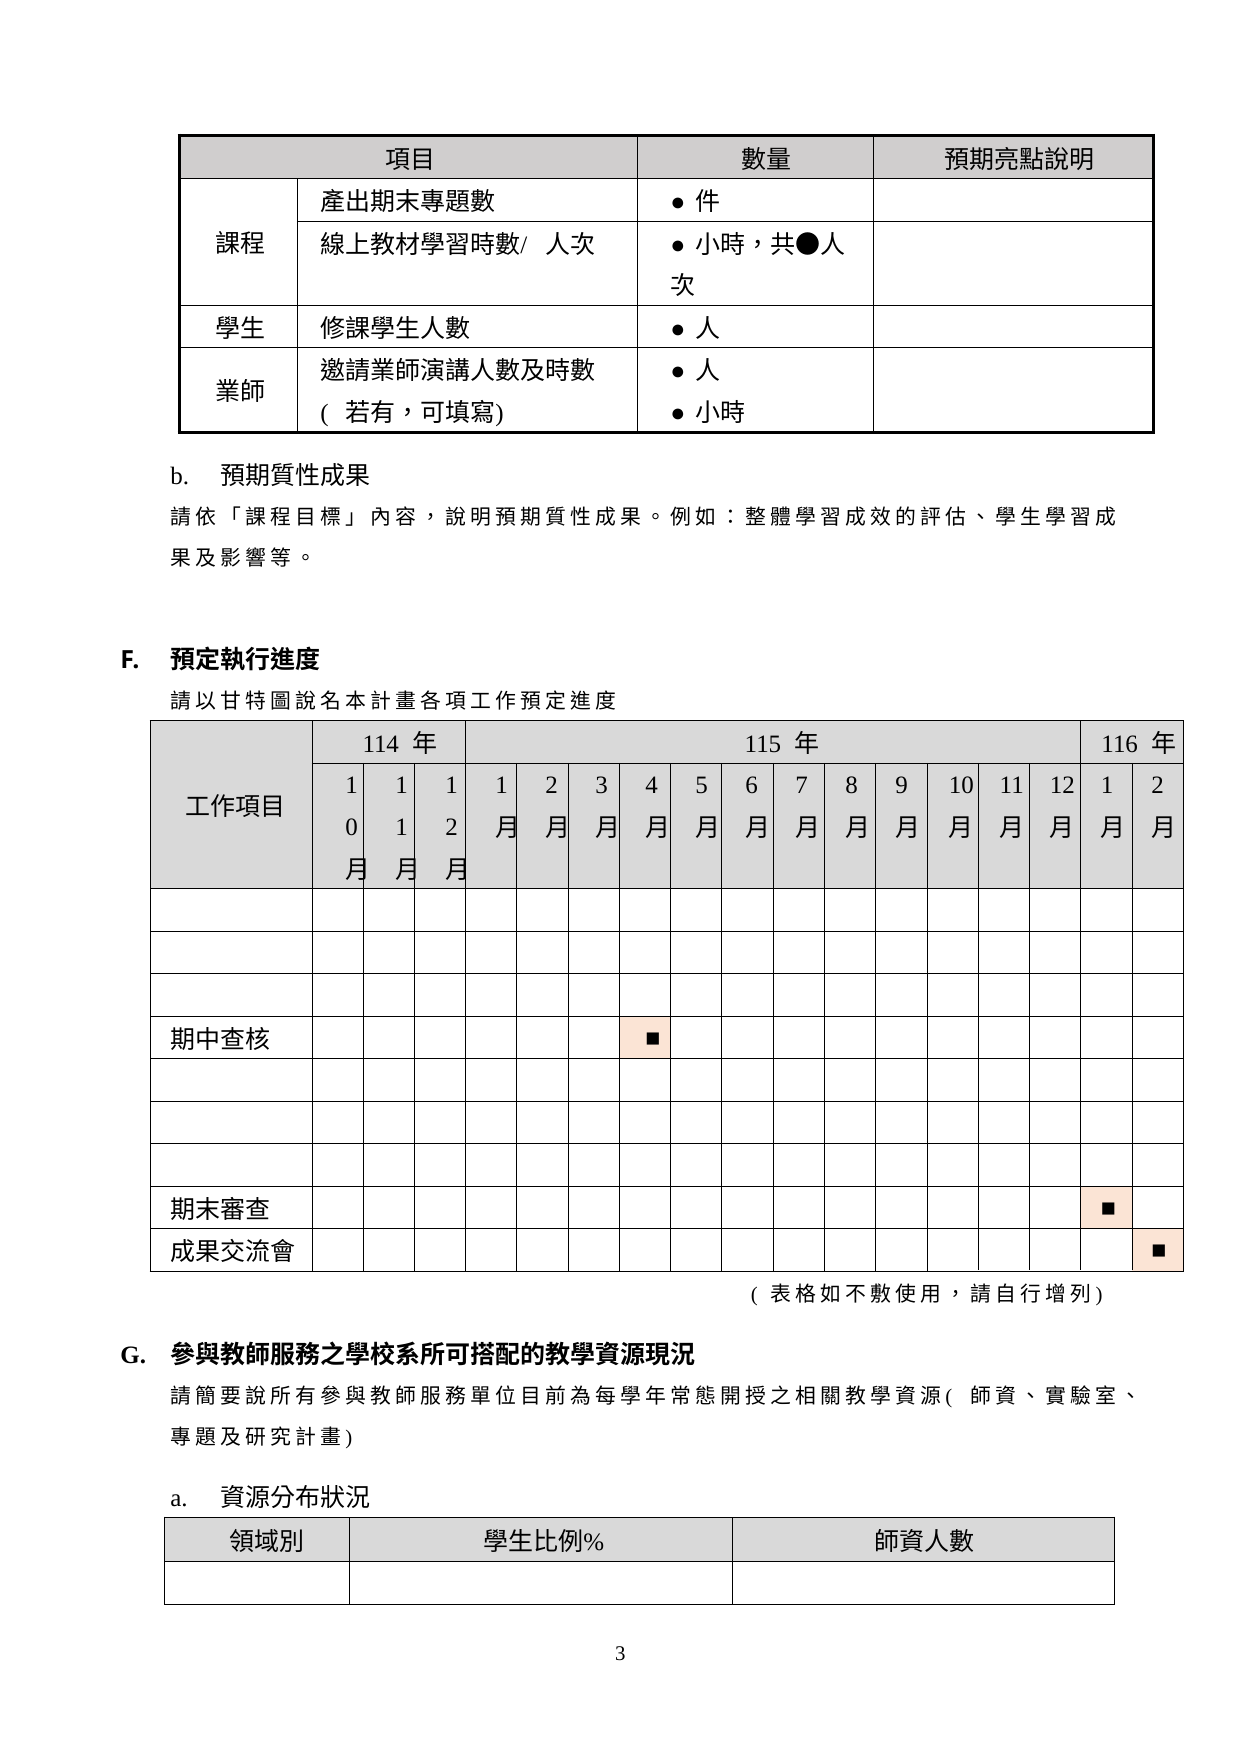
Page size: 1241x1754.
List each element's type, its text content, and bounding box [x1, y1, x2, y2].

table_cell [364, 1059, 414, 1101]
table_cell ■ [620, 1017, 670, 1058]
table_cell 7月 [774, 764, 824, 888]
table_cell [1030, 1187, 1080, 1228]
table_cell [979, 1017, 1029, 1058]
table_cell 12月 [1030, 764, 1080, 888]
table_cell [1081, 1144, 1132, 1186]
table_header 114年 [313, 721, 465, 763]
table_cell ■ [1081, 1187, 1132, 1228]
table_cell [978, 1229, 1029, 1271]
table_header 數量 [638, 137, 873, 178]
table_cell [364, 1144, 414, 1186]
table_cell [876, 1059, 927, 1101]
table_cell [979, 974, 1029, 1016]
table_cell [774, 1059, 824, 1101]
table_cell [1133, 889, 1183, 931]
table_cell 線上教材學習時數/人次 [298, 222, 637, 304]
table_cell [1030, 1059, 1080, 1101]
table_cell [569, 1187, 619, 1228]
table_cell [722, 1187, 773, 1228]
table_cell 產出期末專題數 [298, 179, 637, 221]
table_cell [569, 1059, 619, 1101]
table_cell [620, 889, 670, 931]
table_cell [151, 932, 312, 973]
table_header 師資人數 [733, 1518, 1114, 1561]
table_cell [774, 1017, 824, 1058]
table_cell [620, 1187, 670, 1228]
table_cell 期中查核 [151, 1017, 312, 1058]
table_cell [928, 974, 978, 1016]
table_cell [671, 974, 721, 1016]
table_cell [313, 1017, 363, 1058]
table_cell 12月 [415, 764, 465, 888]
table_cell [825, 1059, 875, 1101]
table_cell [876, 1187, 927, 1228]
table_header 工作項目 [151, 721, 312, 888]
list 預期質性成果 [150, 453, 1120, 494]
table_cell ●人 [638, 306, 873, 347]
table_cell [1133, 1144, 1183, 1186]
table_cell 11月 [364, 764, 414, 888]
table_cell [671, 889, 721, 931]
table_cell [1030, 1102, 1080, 1143]
table_cell [364, 974, 414, 1016]
table_cell [774, 932, 824, 973]
table_cell 2 月 [1133, 764, 1183, 888]
table_cell [620, 1229, 670, 1271]
table_cell [1133, 932, 1183, 973]
table_cell [671, 1187, 721, 1228]
table_cell [620, 932, 670, 973]
table_cell [876, 1017, 927, 1058]
table_header 預期亮點說明 [874, 137, 1152, 178]
table_cell [1030, 932, 1080, 973]
table_cell [671, 1059, 721, 1101]
table_cell [874, 222, 1152, 304]
table_cell [1133, 1187, 1183, 1228]
table_cell [1081, 1102, 1132, 1143]
table_cell [569, 932, 619, 973]
table_cell [876, 1229, 927, 1271]
table_cell 9月 [876, 764, 927, 888]
table_header 領域別 [165, 1518, 349, 1561]
table_cell [466, 1229, 516, 1271]
table_cell [1030, 889, 1080, 931]
table_cell [151, 1102, 312, 1143]
text 請以甘特圖說名本計畫各項工作預定進度 [149, 679, 1120, 720]
table_cell [979, 889, 1029, 931]
table_cell [928, 1187, 978, 1228]
table_cell [722, 1017, 773, 1058]
table_cell [620, 1144, 670, 1186]
table_cell ■ [1132, 1229, 1183, 1271]
table_cell [415, 889, 465, 931]
table_cell 11 月 [979, 764, 1029, 888]
table_cell 修課學生人數 [298, 306, 637, 347]
table_cell [979, 1144, 1029, 1186]
table_cell [313, 1102, 363, 1143]
table_cell [620, 1102, 670, 1143]
table_cell [151, 1144, 312, 1186]
table_cell [415, 1187, 465, 1228]
table_cell [466, 1144, 516, 1186]
table_cell [774, 974, 824, 1016]
table_cell [364, 1187, 414, 1228]
table_cell [517, 1144, 568, 1186]
table_cell [876, 1102, 927, 1143]
table_header 116年 [1081, 721, 1183, 763]
table_cell ●件 [638, 179, 873, 221]
table_cell [415, 974, 465, 1016]
table_cell [151, 1059, 312, 1101]
table_cell [928, 932, 978, 973]
table_cell [722, 1229, 773, 1271]
table_cell 邀請業師演講人數及時數 (若有，可填寫) [298, 348, 637, 431]
table_cell [415, 1102, 465, 1143]
table_cell [671, 1229, 721, 1271]
table_cell [722, 889, 773, 931]
table_cell [722, 1144, 773, 1186]
table_cell [928, 1059, 978, 1101]
table_cell [466, 1187, 516, 1228]
table_cell [774, 1229, 824, 1271]
table_cell [313, 1144, 363, 1186]
table_cell [517, 1187, 568, 1228]
table_cell [774, 1187, 824, 1228]
table_cell [825, 1017, 875, 1058]
table_cell [1081, 932, 1132, 973]
text (表格如不敷使用，請自行增列) [149, 1272, 1120, 1313]
table_cell [1081, 1017, 1132, 1058]
table_cell [415, 1229, 465, 1271]
table_cell [313, 1229, 363, 1271]
table_cell [569, 1017, 619, 1058]
table_cell [364, 932, 414, 973]
table_cell [825, 974, 875, 1016]
table_cell [415, 1059, 465, 1101]
table_cell 5月 [671, 764, 721, 888]
table_cell [1133, 1017, 1183, 1058]
table_cell [165, 1562, 349, 1604]
table_cell ●小時，共●人次 [638, 222, 873, 304]
table_header 項目 [181, 137, 637, 178]
table_cell [928, 1229, 978, 1271]
table_cell 4月 [620, 764, 670, 888]
table_cell [151, 974, 312, 1016]
table_cell [569, 889, 619, 931]
table_cell 學生 [181, 306, 297, 347]
table_cell 1 月 [1081, 764, 1132, 888]
table_cell [928, 1144, 978, 1186]
table_cell [825, 1102, 875, 1143]
table_cell [466, 974, 516, 1016]
table_cell [620, 1059, 670, 1101]
table_cell [313, 889, 363, 931]
table_cell [620, 974, 670, 1016]
table_cell [1081, 1059, 1132, 1101]
table_cell [313, 932, 363, 973]
table_cell [466, 1102, 516, 1143]
table_cell 10月 [928, 764, 978, 888]
title 預定執行進度 [120, 637, 1120, 679]
table_cell [350, 1562, 732, 1604]
list 資源分布狀況 [150, 1475, 1120, 1517]
table_cell [825, 1187, 875, 1228]
table_cell [569, 974, 619, 1016]
table_cell ●人 ●小時 [638, 348, 873, 431]
table_cell [517, 1229, 568, 1271]
table_cell [874, 179, 1152, 221]
table_cell [517, 1017, 568, 1058]
table_cell [517, 974, 568, 1016]
table_cell 10月 [313, 764, 363, 888]
table_cell [1133, 974, 1183, 1016]
table_cell [671, 1144, 721, 1186]
table_cell [1030, 1017, 1080, 1058]
table_header 115年 [466, 721, 1080, 763]
table_cell [774, 889, 824, 931]
table_cell [733, 1562, 1114, 1604]
table_cell 6月 [722, 764, 773, 888]
table_cell [466, 889, 516, 931]
table_cell [774, 1102, 824, 1143]
table_cell 成果交流會 [151, 1229, 312, 1271]
table_cell [517, 1102, 568, 1143]
table_cell [876, 932, 927, 973]
table_cell [774, 1144, 824, 1186]
table_cell [313, 1187, 363, 1228]
table_cell [722, 932, 773, 973]
table_cell [722, 974, 773, 1016]
table_cell 1月 [466, 764, 516, 888]
table_cell [928, 1017, 978, 1058]
table_cell [876, 1144, 927, 1186]
table_cell [876, 889, 927, 931]
table_cell [874, 306, 1152, 347]
table_cell 3月 [569, 764, 619, 888]
table_cell 課程 [181, 179, 297, 304]
table_cell [874, 348, 1152, 431]
table_cell [415, 1144, 465, 1186]
table_cell [722, 1059, 773, 1101]
table_cell [671, 1017, 721, 1058]
table_cell [569, 1229, 619, 1271]
table_cell 2月 [517, 764, 568, 888]
table_cell [313, 1059, 363, 1101]
table_cell [1030, 974, 1080, 1016]
table_cell [1030, 1144, 1080, 1186]
table_cell [466, 932, 516, 973]
table_cell [671, 1102, 721, 1143]
table_cell [313, 974, 363, 1016]
table_cell [671, 932, 721, 973]
table_cell [979, 932, 1029, 973]
table_cell [364, 1017, 414, 1058]
table_cell [1081, 889, 1132, 931]
table_cell [928, 1102, 978, 1143]
list 請依「課程目標」內容，說明預期質性成果。例如：整體學習成效的評估、學生學習成果及影響等。 [170, 494, 1120, 577]
table_cell [364, 1229, 414, 1271]
table_cell [415, 1017, 465, 1058]
table_cell [569, 1102, 619, 1143]
table_cell [825, 889, 875, 931]
table_cell [569, 1144, 619, 1186]
table_cell [517, 932, 568, 973]
table_cell [364, 1102, 414, 1143]
table_cell [1133, 1059, 1183, 1101]
table_cell [722, 1102, 773, 1143]
table_cell [979, 1059, 1029, 1101]
table_cell [825, 1144, 875, 1186]
table_cell 8月 [825, 764, 875, 888]
table_cell 業師 [181, 348, 297, 431]
table_cell [979, 1187, 1029, 1228]
table_cell [825, 932, 875, 973]
table_cell [979, 1102, 1029, 1143]
table_cell [466, 1059, 516, 1101]
table_cell [1080, 1229, 1132, 1271]
table_cell [876, 974, 927, 1016]
table_cell [928, 889, 978, 931]
list 請簡要說所有參與教師服務單位目前為每學年常態開授之相關教學資源(師資、實驗室、專題及研究計畫) [150, 1373, 1120, 1456]
title 參與教師服務之學校系所可搭配的教學資源現況 [120, 1332, 1120, 1373]
table_header 學生比例% [350, 1518, 732, 1561]
table_cell [825, 1229, 875, 1271]
table_cell [151, 889, 312, 931]
table_cell [364, 889, 414, 931]
table_cell [466, 1017, 516, 1058]
table_cell [517, 889, 568, 931]
table_cell [517, 1059, 568, 1101]
table_cell [415, 932, 465, 973]
table_cell [1030, 1229, 1080, 1271]
table_cell 期末審查 [151, 1187, 312, 1228]
table_cell [1133, 1102, 1183, 1143]
table_cell [1081, 974, 1132, 1016]
